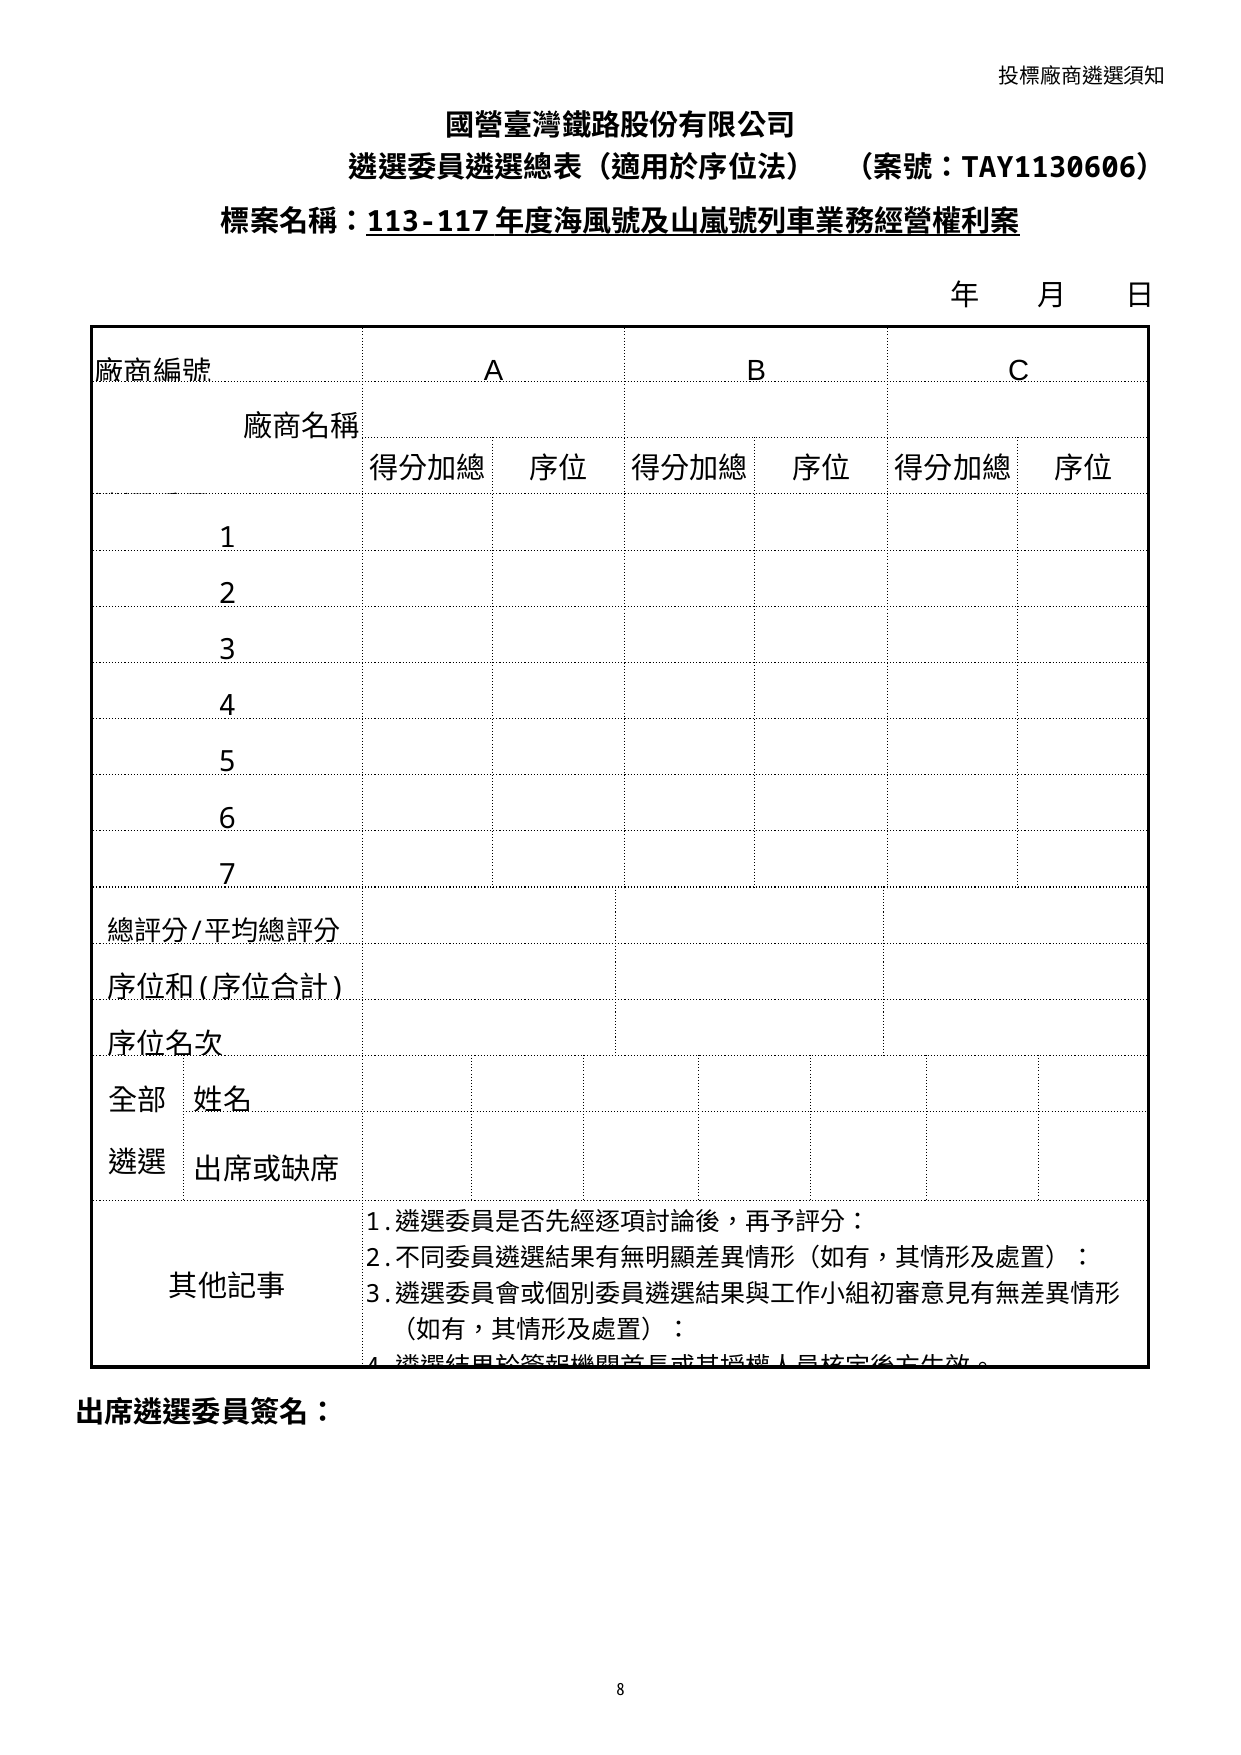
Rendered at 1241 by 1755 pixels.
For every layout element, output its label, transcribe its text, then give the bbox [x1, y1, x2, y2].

table_cell [888, 718, 1018, 774]
table_cell [625, 493, 754, 549]
table_cell [625, 381, 888, 437]
table_cell [754, 550, 888, 606]
table_cell 廠商名稱 遴選委員 [93, 381, 362, 493]
table_cell [1018, 774, 1147, 830]
table_cell [754, 606, 888, 662]
table_cell 序位名次 [93, 999, 362, 1055]
table_cell [883, 886, 1147, 942]
table_cell 總評分/平均總評分 [93, 886, 362, 942]
table_cell 2 [93, 550, 362, 606]
table_cell [584, 1111, 698, 1200]
table_cell [699, 1111, 810, 1200]
table_cell [888, 606, 1018, 662]
table_cell [888, 662, 1018, 718]
table_cell 姓名 [183, 1055, 362, 1111]
table_cell [754, 774, 888, 830]
table_cell [492, 550, 624, 606]
table_cell [492, 493, 624, 549]
table_cell [1018, 550, 1147, 606]
table_cell 序位 [754, 437, 888, 493]
text 出席遴選委員簽名： [75, 1368, 1165, 1431]
table_cell [362, 662, 492, 718]
table_cell [362, 493, 492, 549]
table_cell [492, 774, 624, 830]
table_cell [1038, 1055, 1147, 1111]
table_cell [810, 1055, 926, 1111]
table_cell [362, 886, 616, 942]
table_cell [883, 943, 1147, 999]
table_cell [492, 830, 624, 886]
table_cell [888, 830, 1018, 886]
table_cell [362, 1111, 472, 1200]
table_cell [625, 662, 754, 718]
table_cell [472, 1055, 584, 1111]
table_cell 1.遴選委員是否先經逐項討論後，再予評分： 2.不同委員遴選結果有無明顯差異情形（如有，其情形及處置）： 3.遴選委員會或個別委員遴選結果與工作小組初審意見有無差異情形（如有，其情形及處置）： 4.遴選結果於簽報機關首長或其授權人員核定後方生效。 [362, 1200, 1147, 1365]
table_cell [625, 550, 754, 606]
table_cell 序位 [1018, 437, 1147, 493]
table_cell [362, 999, 616, 1055]
table_cell [754, 718, 888, 774]
table_cell [1018, 718, 1147, 774]
table_cell [492, 718, 624, 774]
table_cell 6 [93, 774, 362, 830]
table_cell [1038, 1111, 1147, 1200]
table_header C [888, 328, 1147, 381]
table_cell [362, 830, 492, 886]
text 遴選委員遴選總表（適用於序位法） （案號：TAY1130606） [75, 144, 1165, 186]
table_cell 5 [93, 718, 362, 774]
table_cell 得分加總 [625, 437, 754, 493]
table_cell [625, 606, 754, 662]
table_cell [492, 662, 624, 718]
text 標案名稱：113-117年度海風號及山嵐號列車業務經營權利案 [75, 197, 1165, 240]
table_cell [1018, 662, 1147, 718]
table_cell [362, 606, 492, 662]
table_cell [616, 999, 883, 1055]
table_cell [616, 886, 883, 942]
table_cell [616, 943, 883, 999]
table_cell [810, 1111, 926, 1200]
table_cell [926, 1055, 1038, 1111]
table_cell 其他記事 [93, 1200, 362, 1365]
table_cell [362, 774, 492, 830]
table_cell [362, 943, 616, 999]
table_cell [699, 1055, 810, 1111]
table_cell 出席或缺席 [183, 1111, 362, 1200]
table_cell [584, 1055, 698, 1111]
table_cell 得分加總 [888, 437, 1018, 493]
table_cell [472, 1111, 584, 1200]
table_header 廠商編號 [93, 328, 362, 381]
text 國營臺灣鐵路股份有限公司 [75, 102, 1165, 144]
table_cell 4 [93, 662, 362, 718]
table_cell 得分加總 [362, 437, 492, 493]
table_cell [1018, 493, 1147, 549]
table_cell [362, 381, 624, 437]
table_header A [362, 328, 624, 381]
table_cell 3 [93, 606, 362, 662]
table_cell [754, 493, 888, 549]
table_cell [888, 493, 1018, 549]
table_cell 7 [93, 830, 362, 886]
table_cell [888, 381, 1147, 437]
table_cell [362, 718, 492, 774]
table_cell [754, 830, 888, 886]
text 年 月 日 [75, 251, 1165, 314]
table_cell [625, 830, 754, 886]
table_cell [926, 1111, 1038, 1200]
table_cell 全部遴選委員 [93, 1055, 183, 1200]
table_cell 序位 [492, 437, 624, 493]
table_cell [362, 550, 492, 606]
table_cell [888, 550, 1018, 606]
table_cell 序位和(序位合計) [93, 943, 362, 999]
table_cell [1018, 606, 1147, 662]
table_cell 1 [93, 493, 362, 549]
table_cell [883, 999, 1147, 1055]
table_header B [625, 328, 888, 381]
table_cell [625, 718, 754, 774]
table_cell [754, 662, 888, 718]
table_cell [1018, 830, 1147, 886]
table_cell [888, 774, 1018, 830]
table_cell [362, 1055, 472, 1111]
table_cell [492, 606, 624, 662]
table_cell [625, 774, 754, 830]
